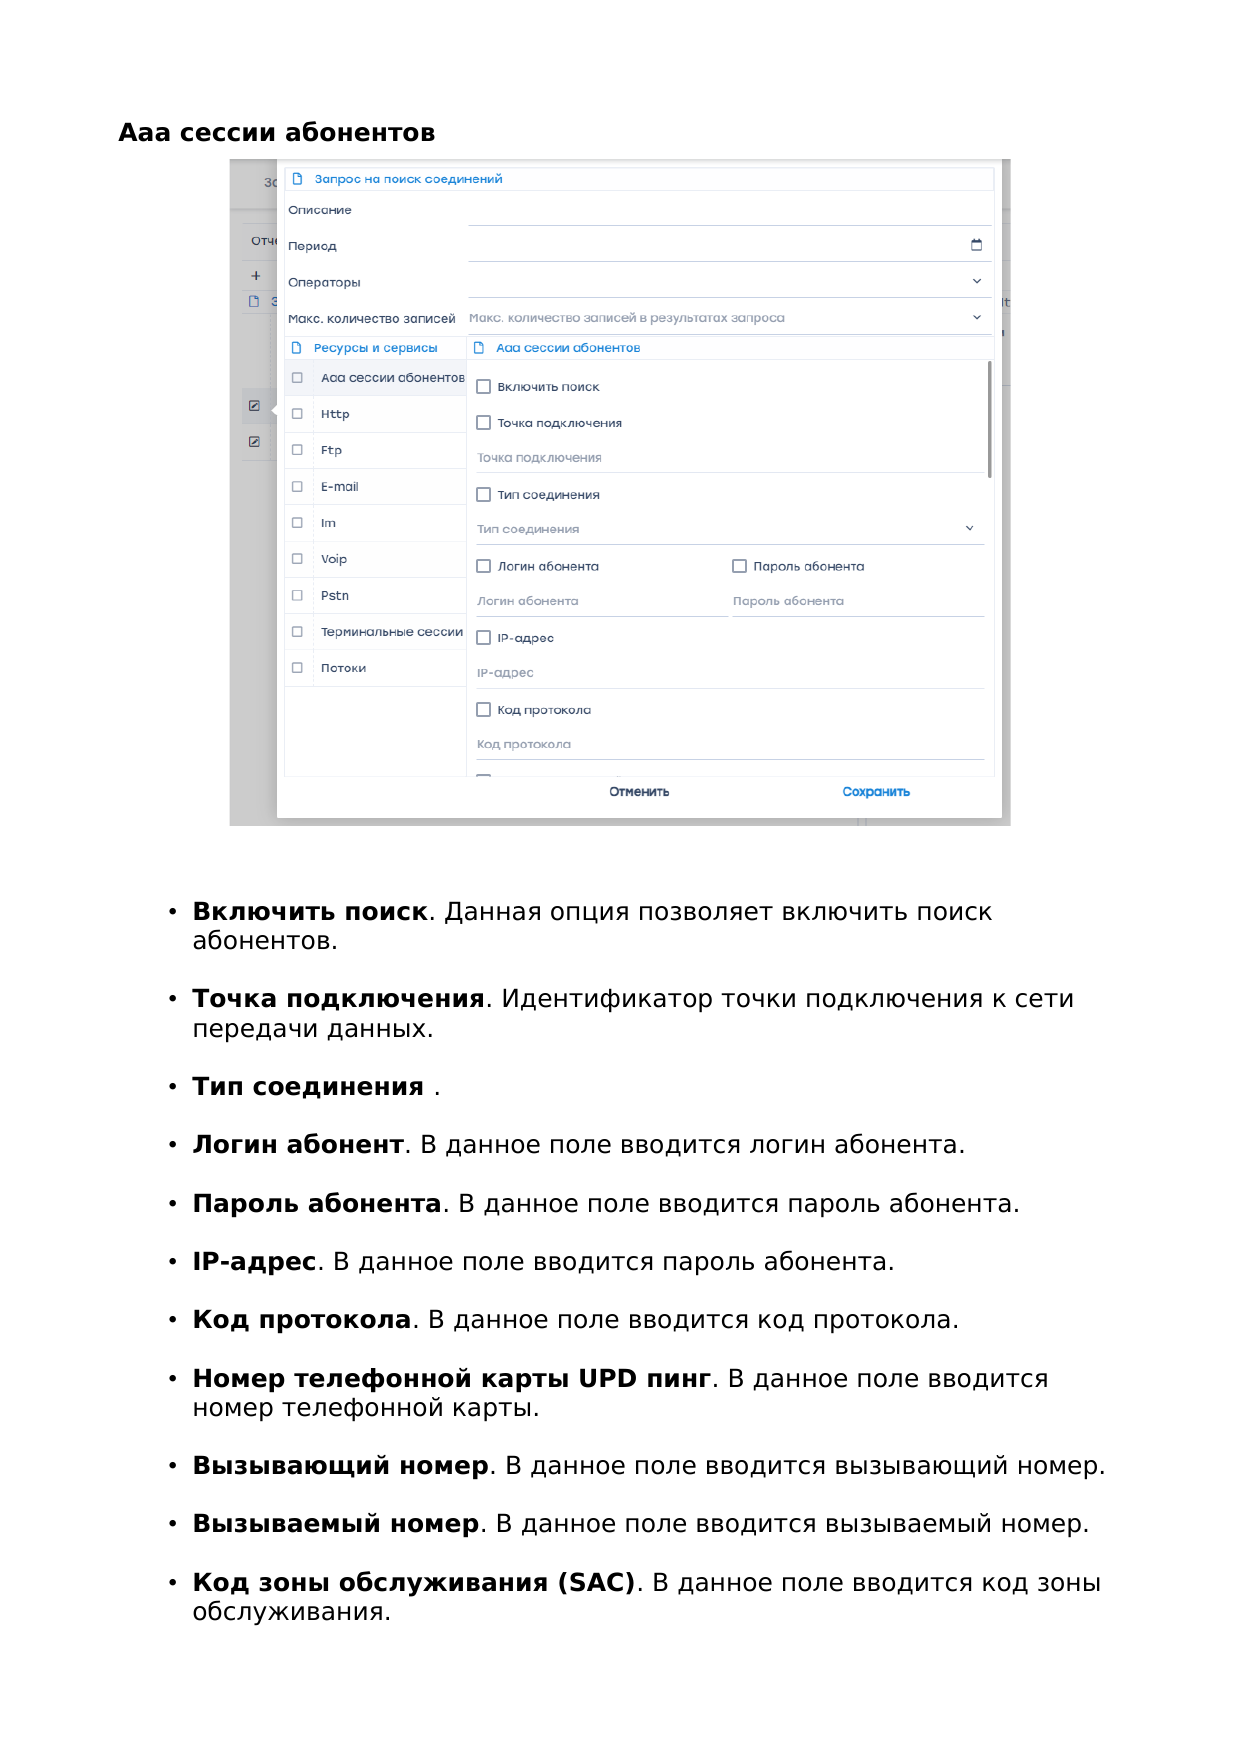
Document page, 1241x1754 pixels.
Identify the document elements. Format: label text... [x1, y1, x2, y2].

list Логин абонент. В данное поле вводится логин абонента. [177, 1130, 1122, 1189]
subtitle Ааа сессии абонентов [118, 118, 1122, 147]
list Код зоны обслуживания (SAC). В данное поле вводится код зоны обслуживания. [177, 1568, 1122, 1626]
list Вызываемый номер. В данное поле вводится вызываемый номер. [177, 1509, 1122, 1568]
picture [229, 159, 1011, 826]
list Пароль абонента. В данное поле вводится пароль абонента. [177, 1189, 1122, 1247]
list Код протокола. В данное поле вводится код протокола. [177, 1305, 1122, 1364]
list Точка подключения. Идентификатор точки подключения к сети передачи данных. [177, 984, 1122, 1072]
list Вызывающий номер. В данное поле вводится вызывающий номер. [177, 1451, 1122, 1509]
list Тип соединения . [177, 1072, 1122, 1130]
list Номер телефонной карты UPD пинг. В данное поле вводится номер телефонной карты. [177, 1364, 1122, 1451]
list IP-адрес. В данное поле вводится пароль абонента. [177, 1247, 1122, 1305]
list Включить поиск. Данная опция позволяет включить поиск абонентов. [177, 897, 1122, 984]
